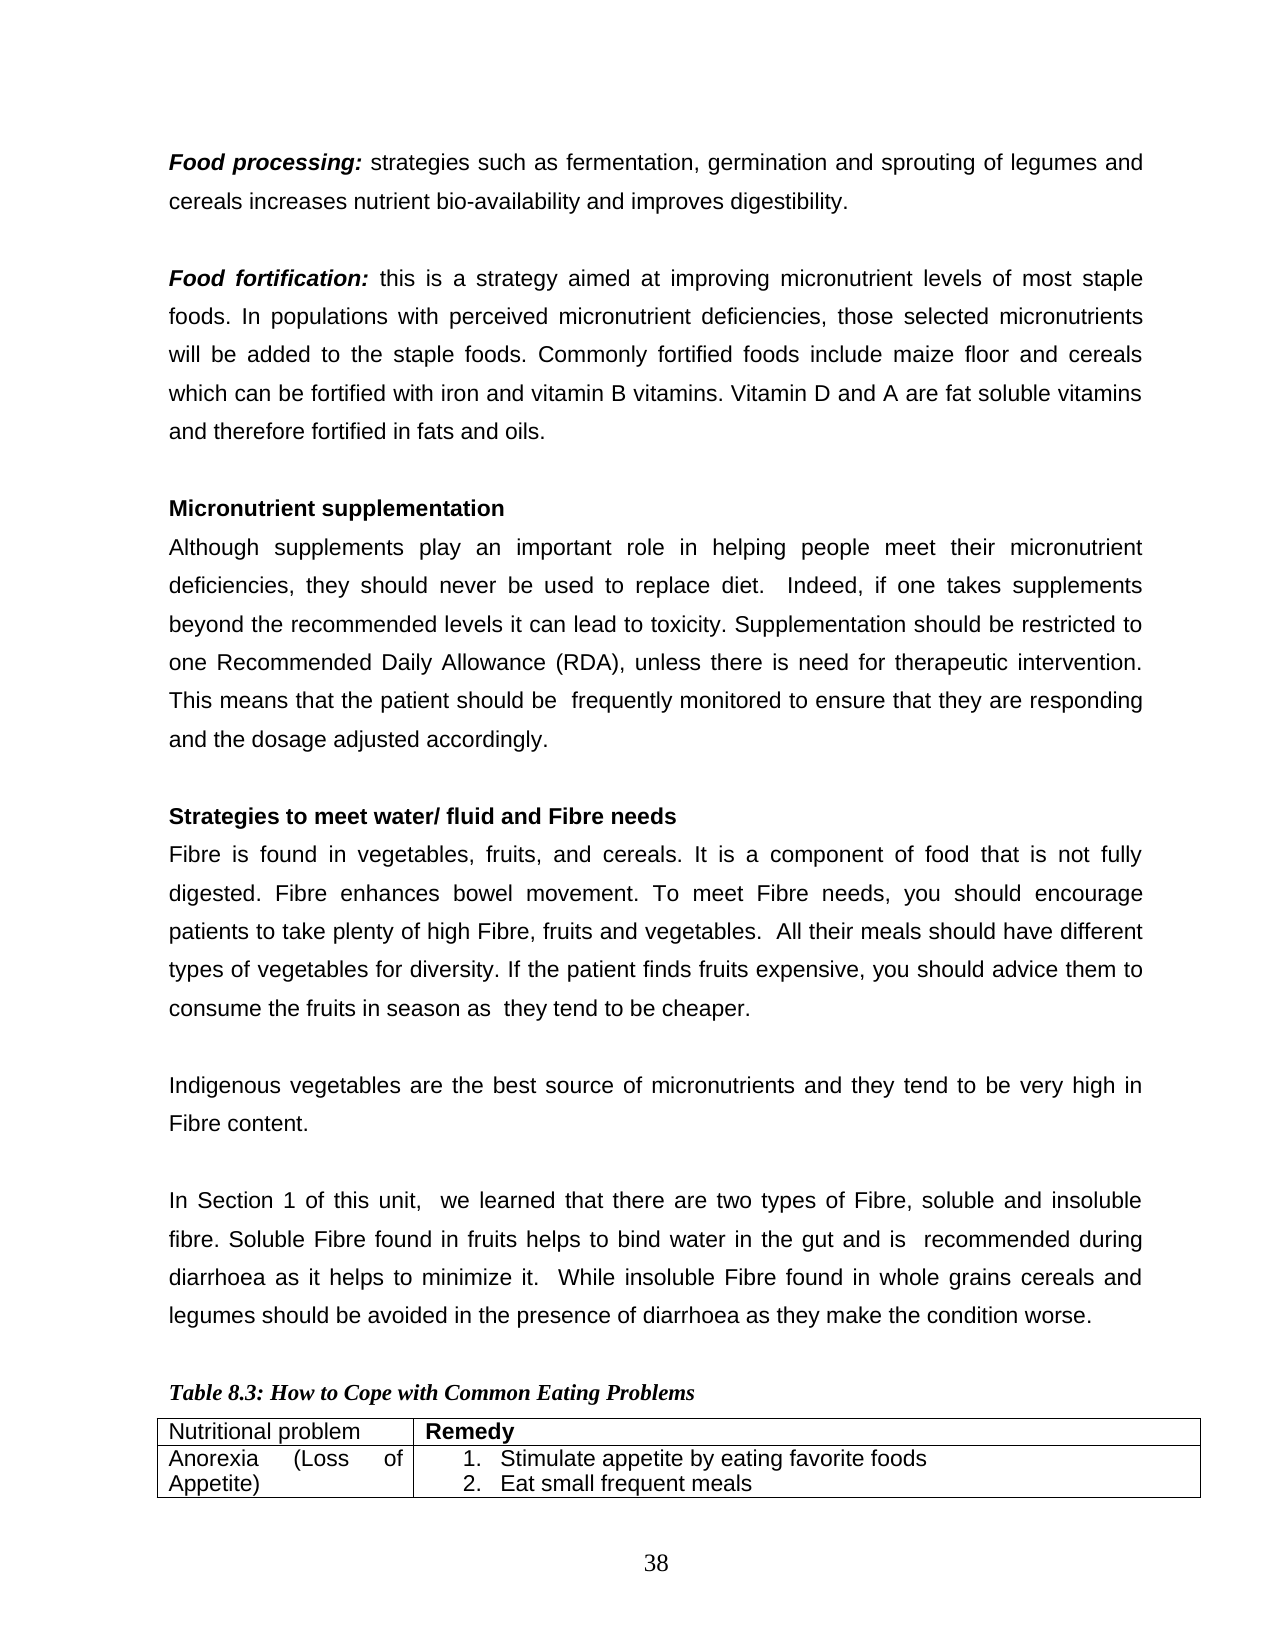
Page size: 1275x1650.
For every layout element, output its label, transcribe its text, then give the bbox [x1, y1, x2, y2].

text Indigenous vegetables are the best source of micronutrients and they tend to be very high in Fibre content. [169, 1072, 1144, 1137]
text In Section 1 of this unit, we learned that there are two types of Fibre, soluble and insoluble fibre. Soluble Fibre found in fruits helps to bind water in the gut and is recommended during diarrhoea as it helps to minimize it. While insoluble Fibre found in whole grains cereals and legumes should be avoided in the presence of diarrhoea as they make the condition worse. [169, 1188, 1144, 1329]
text Food fortification: this is a strategy aimed at improving micronutrient levels of most staple foods. In populations with perceived micronutrient deficiencies, those selected micronutrients will be added to the staple foods. Commonly fortified foods include maize floor and cereals which can be fortified with iron and vitamin B vitamins. Vitamin D and A are fat soluble vitamins and therefore fortified in fats and oils. [169, 265, 1144, 445]
text Fibre is found in vegetables, fruits, and cereals. It is a component of food that is not fully digested. Fibre enhances bowel movement. To meet Fibre needs, you should encourage patients to take plenty of high Fibre, fruits and vegetables. All their meals should have different types of vegetables for diversity. If the patient finds fruits expensive, you should advice them to consume the fruits in season as they tend to be cheaper. [169, 842, 1144, 1021]
table_cell Stimulate appetite by eating favorite foods Eat small frequent meals Select foods that are more energy dense Avoid strong smelling foods Add flavor to foods to make it taste good serve the food in an appetizing manner Avoid gas forming foods [414, 1446, 1200, 1497]
table_header Nutritional problem [158, 1419, 413, 1444]
text Although supplements play an important role in helping people meet their micronutrient deficiencies, they should never be used to replace diet. Indeed, if one takes supplements beyond the recommended levels it can lead to toxicity. Supplementation should be restricted to one Recommended Daily Allowance (RDA), unless there is need for therapeutic intervention. This means that the patient should be frequently monitored to ensure that they are responding and the dosage adjusted accordingly. [169, 534, 1144, 752]
text Strategies to meet water/ fluid and Fibre needs [169, 803, 1144, 829]
text Food processing: strategies such as fermentation, germination and sprouting of legumes and cereals increases nutrient bio-availability and improves digestibility. [169, 150, 1144, 214]
text Micronutrient supplementation [169, 496, 1144, 522]
text Table 8.3: How to Cope with Common Eating Problems [169, 1380, 1144, 1405]
table_header Remedy [414, 1419, 1200, 1444]
table_cell Anorexia (Loss of Appetite) [158, 1446, 413, 1497]
